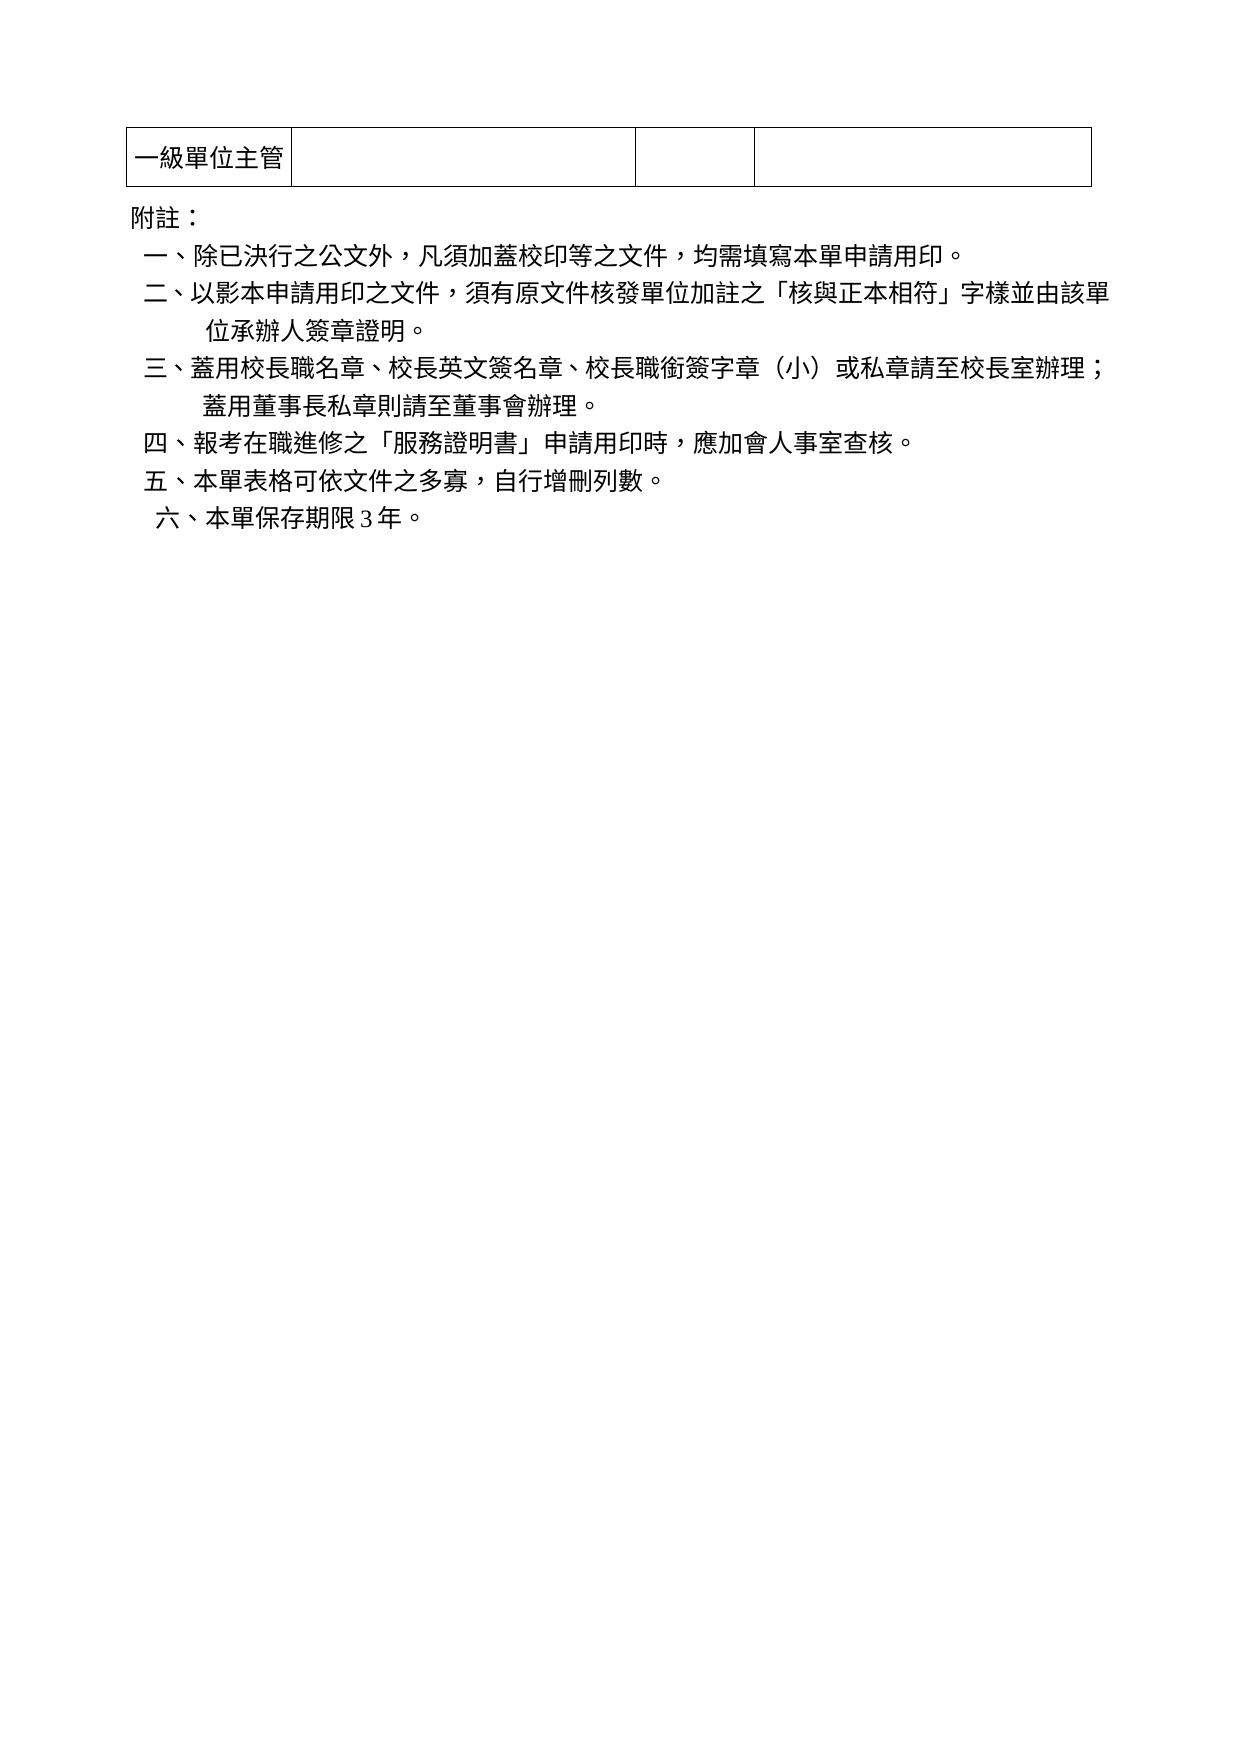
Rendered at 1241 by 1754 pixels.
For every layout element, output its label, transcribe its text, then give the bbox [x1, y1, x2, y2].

text 六、本單保存期限3年。 [130, 498, 1110, 536]
text 附註： [130, 198, 1110, 236]
text 一、除已決行之公文外，凡須加蓋校印等之文件，均需填寫本單申請用印。 [130, 236, 1110, 273]
table_cell 一級單位主管 [127, 128, 291, 186]
table_cell [755, 128, 1091, 186]
table_cell [636, 128, 754, 186]
text 五、本單表格可依文件之多寡，自行增刪列數。 [130, 461, 1110, 498]
text 四、報考在職進修之「服務證明書」申請用印時，應加會人事室查核。 [130, 423, 1110, 461]
text 二、以影本申請用印之文件，須有原文件核發單位加註之「核與正本相符」字樣並由該單位承辦人簽章證明。 [130, 273, 1110, 348]
table_cell [292, 128, 635, 186]
text 三、蓋用校長職名章、校長英文簽名章、校長職銜簽字章（小）或私章請至校長室辦理；蓋用董事長私章則請至董事會辦理。 [130, 348, 1110, 423]
